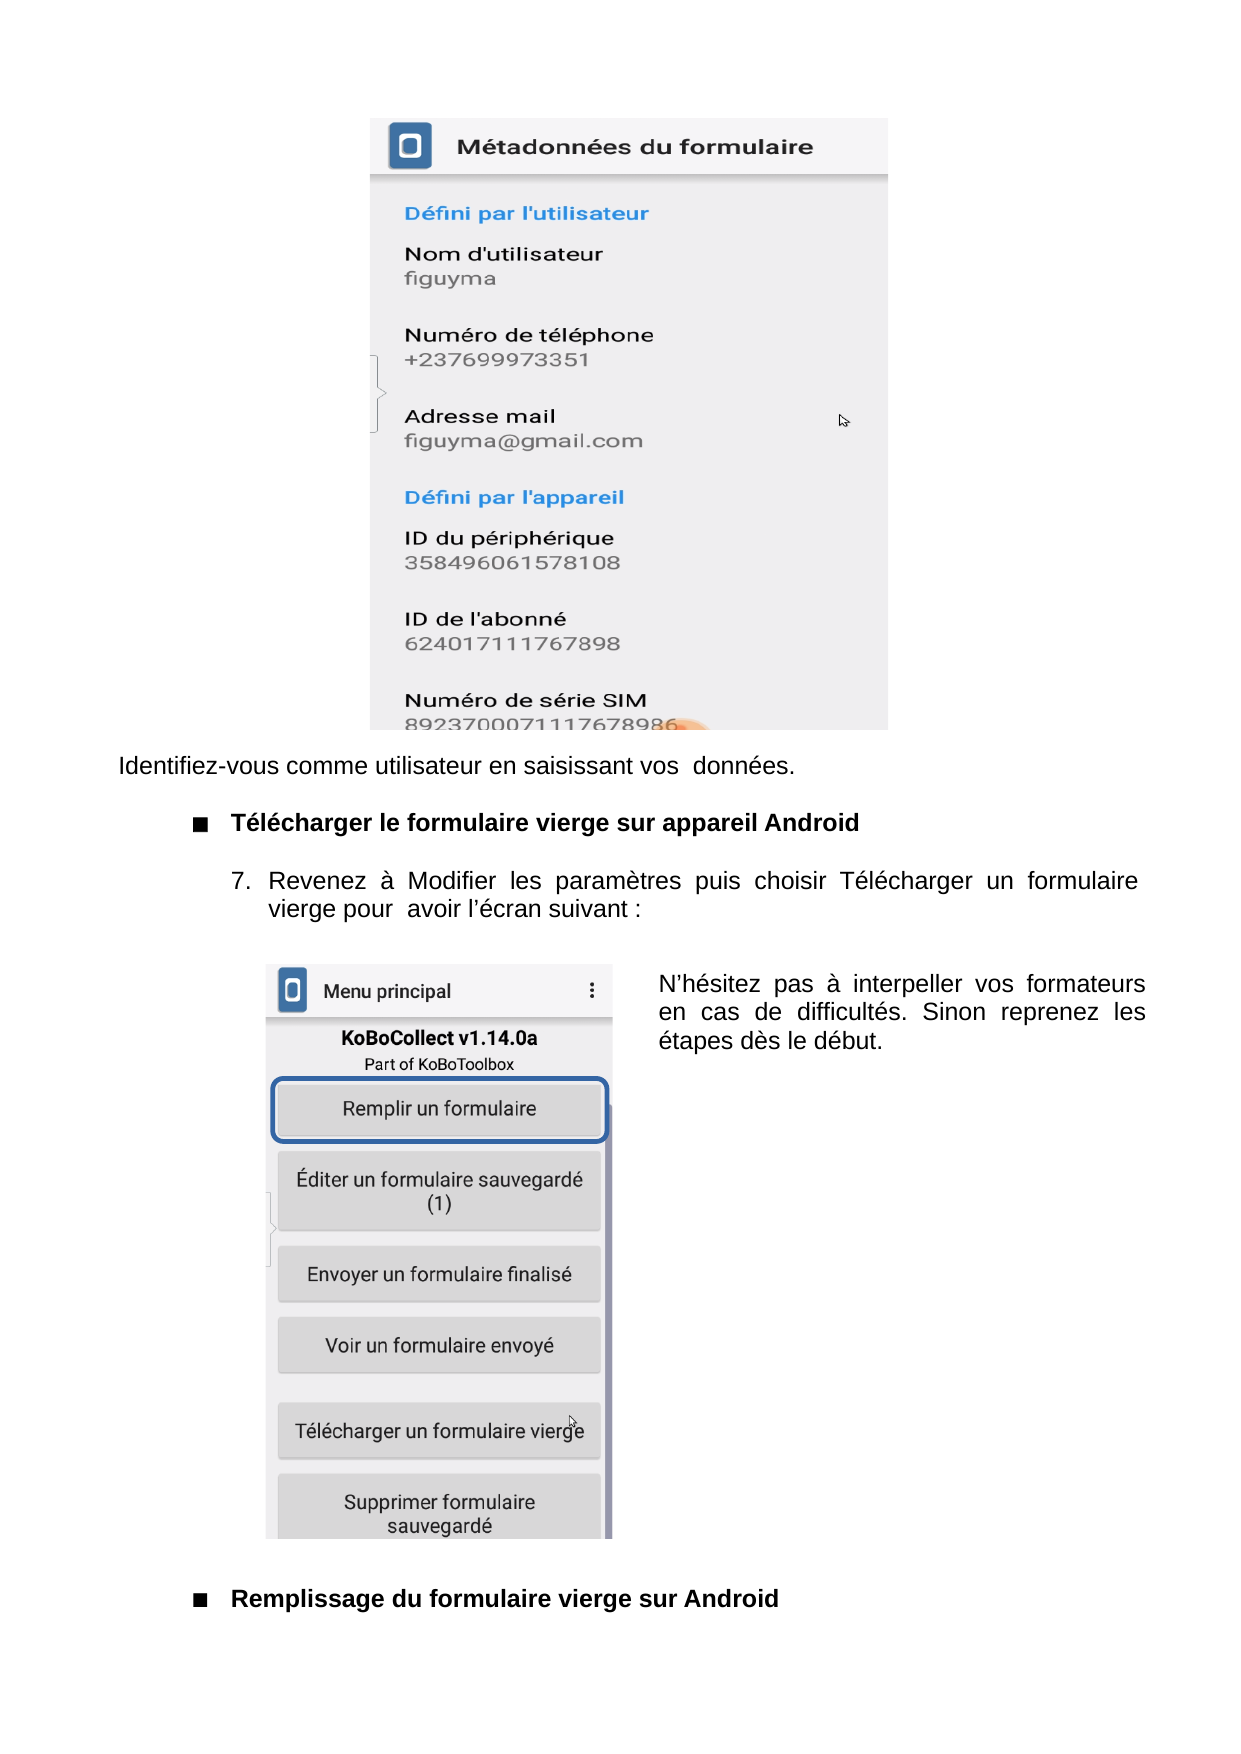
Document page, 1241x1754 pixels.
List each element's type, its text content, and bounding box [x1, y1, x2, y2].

picture [369, 118, 889, 730]
picture [265, 964, 613, 1539]
list Télécharger le formulaire vierge sur appareil Android [193, 808, 1140, 837]
list Remplissage du formulaire vierge sur Android [193, 1584, 1140, 1613]
text Identifiez-vous comme utilisateur en saisissant vos données. [118, 751, 1140, 779]
list Revenez à Modifier les paramètres puis choisir Télécharger un formulaire vierge pour avoir l’écran suivant : [231, 866, 1140, 923]
